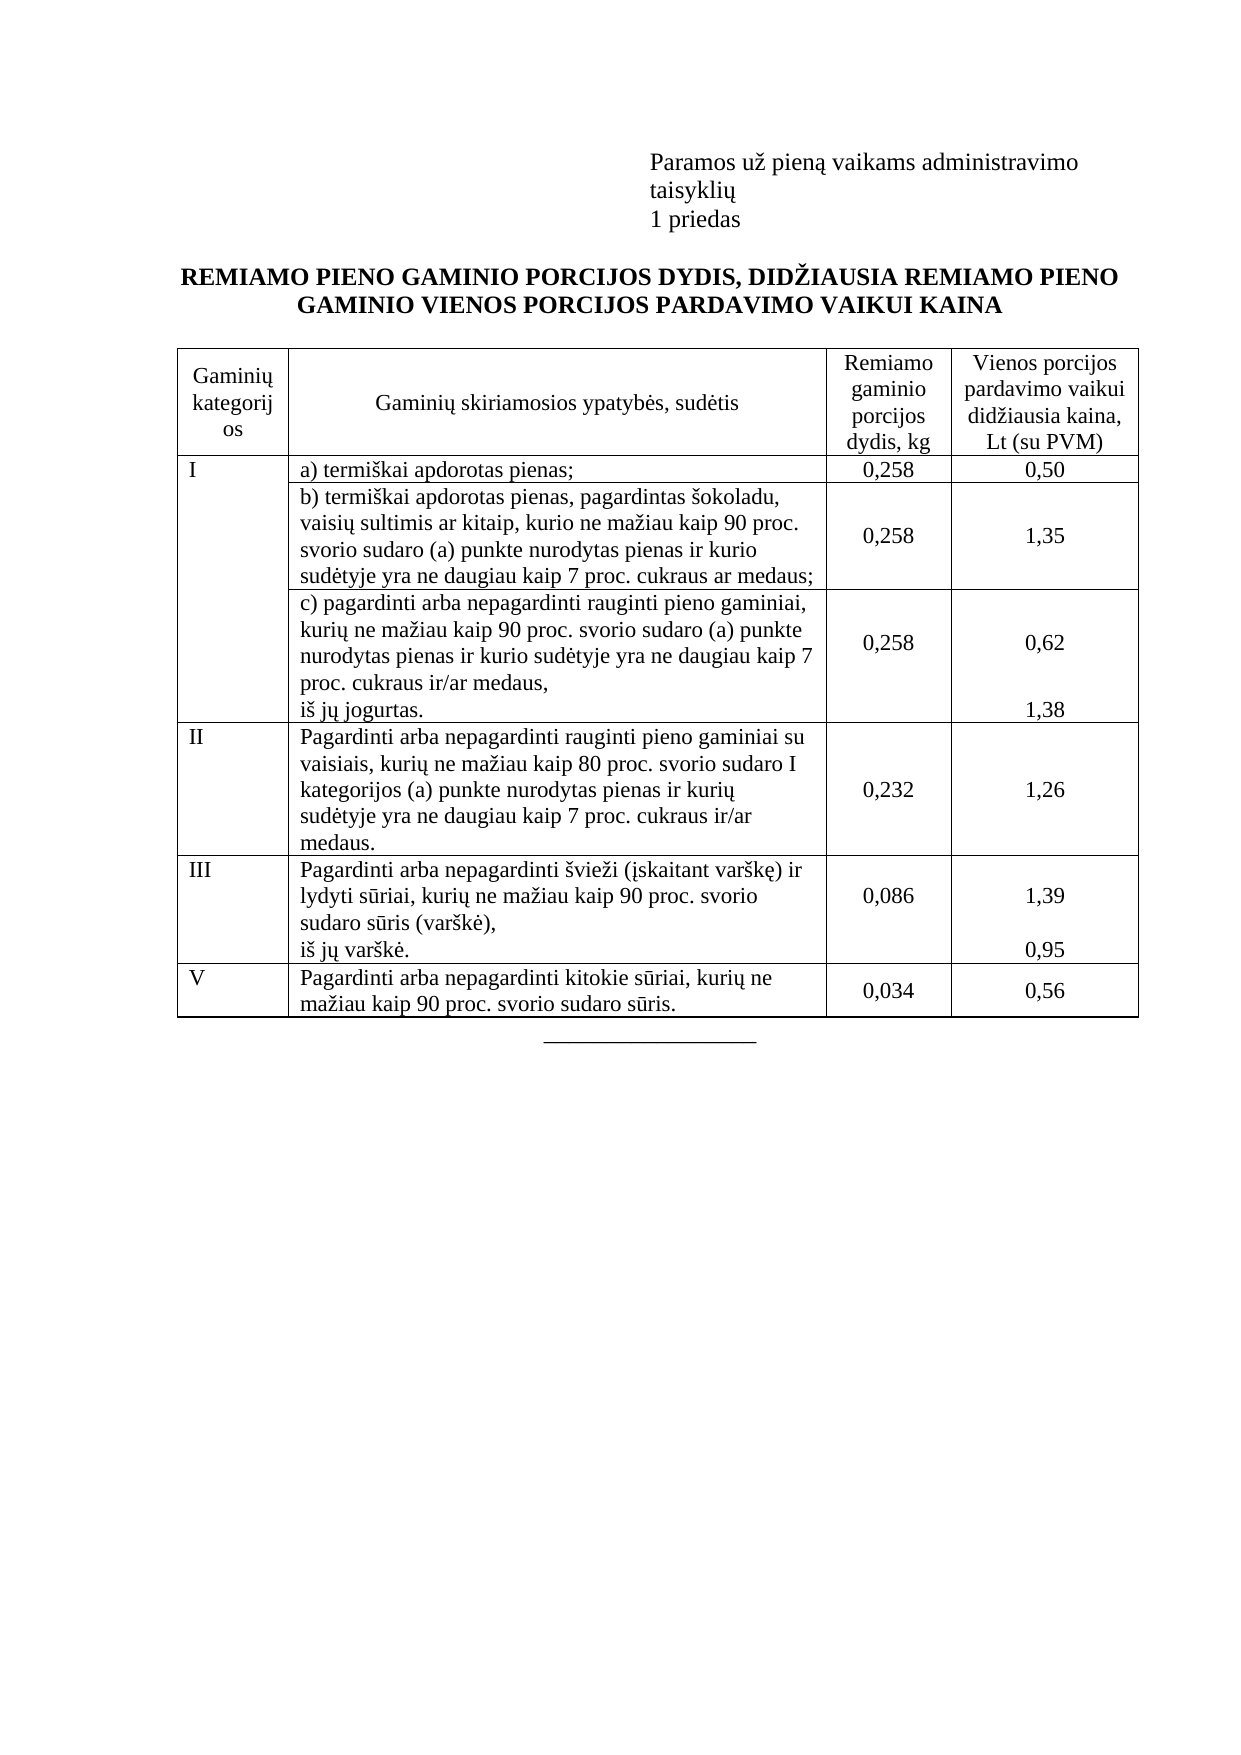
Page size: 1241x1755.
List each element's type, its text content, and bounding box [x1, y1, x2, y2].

table_cell b) termiškai apdorotas pienas, pagardintas šokoladu, vaisių sultimis ar kitaip, kurio ne mažiau kaip 90 proc. svorio sudaro (a) punkte nurodytas pienas ir kurio sudėtyje yra ne daugiau kaip 7 proc. cukraus ar medaus; [289, 483, 826, 588]
table_cell 0,258 [827, 456, 951, 482]
table_cell V [178, 964, 288, 1016]
table_cell 1,39 [952, 856, 1138, 935]
table_cell 1,26 [952, 723, 1138, 855]
table_cell 0,62 [952, 590, 1138, 695]
table_cell 0,258 [827, 590, 951, 695]
text 1 priedas [649, 204, 1122, 233]
table_cell iš jų varškė. [289, 935, 826, 963]
table_cell [827, 695, 951, 722]
table_cell II [178, 723, 288, 855]
table_cell 0,50 [952, 456, 1138, 482]
table_cell III [178, 856, 288, 963]
table_cell I [178, 456, 288, 722]
table_cell 0,086 [827, 856, 951, 935]
table_header Remiamo gaminio porcijos dydis, kg [827, 349, 951, 454]
table_header Gaminių skiriamosios ypatybės, sudėtis [289, 349, 826, 454]
text _________________ [177, 1018, 1122, 1046]
table_cell a) termiškai apdorotas pienas; [289, 456, 826, 482]
table_cell 0,232 [827, 723, 951, 855]
text Paramos už pieną vaikams administravimo taisyklių [649, 147, 1122, 204]
table_cell 0,034 [827, 964, 951, 1016]
table_cell c) pagardinti arba nepagardinti rauginti pieno gaminiai, kurių ne mažiau kaip 90 proc. svorio sudaro (a) punkte nurodytas pienas ir kurio sudėtyje yra ne daugiau kaip 7 proc. cukraus ir/ar medaus, [289, 590, 826, 695]
table_cell iš jų jogurtas. [289, 695, 826, 722]
table_cell 1,38 [952, 695, 1138, 722]
table_cell 0,95 [952, 935, 1138, 963]
table_cell Pagardinti arba nepagardinti švieži (įskaitant varškę) ir lydyti sūriai, kurių ne mažiau kaip 90 proc. svorio sudaro sūris (varškė), [289, 856, 826, 935]
table_cell 1,35 [952, 483, 1138, 588]
table_cell 0,56 [952, 964, 1138, 1016]
text REMIAMO PIENO GAMINIO PORCIJOS DYDIS, DIDŽIAUSIA REMIAMO PIENO GAMINIO VIENOS PORCIJOS PARDAVIMO VAIKUI KAINA [177, 262, 1122, 319]
table_cell Pagardinti arba nepagardinti kitokie sūriai, kurių ne mažiau kaip 90 proc. svorio sudaro sūris. [289, 964, 826, 1016]
table_cell [827, 935, 951, 963]
table_header Vienos porcijos pardavimo vaikui didžiausia kaina, Lt (su PVM) [952, 349, 1138, 454]
table_cell 0,258 [827, 483, 951, 588]
table_header Gaminių kategorijos [178, 349, 288, 454]
table_cell Pagardinti arba nepagardinti rauginti pieno gaminiai su vaisiais, kurių ne mažiau kaip 80 proc. svorio sudaro I kategorijos (a) punkte nurodytas pienas ir kurių sudėtyje yra ne daugiau kaip 7 proc. cukraus ir/ar medaus. [289, 723, 826, 855]
